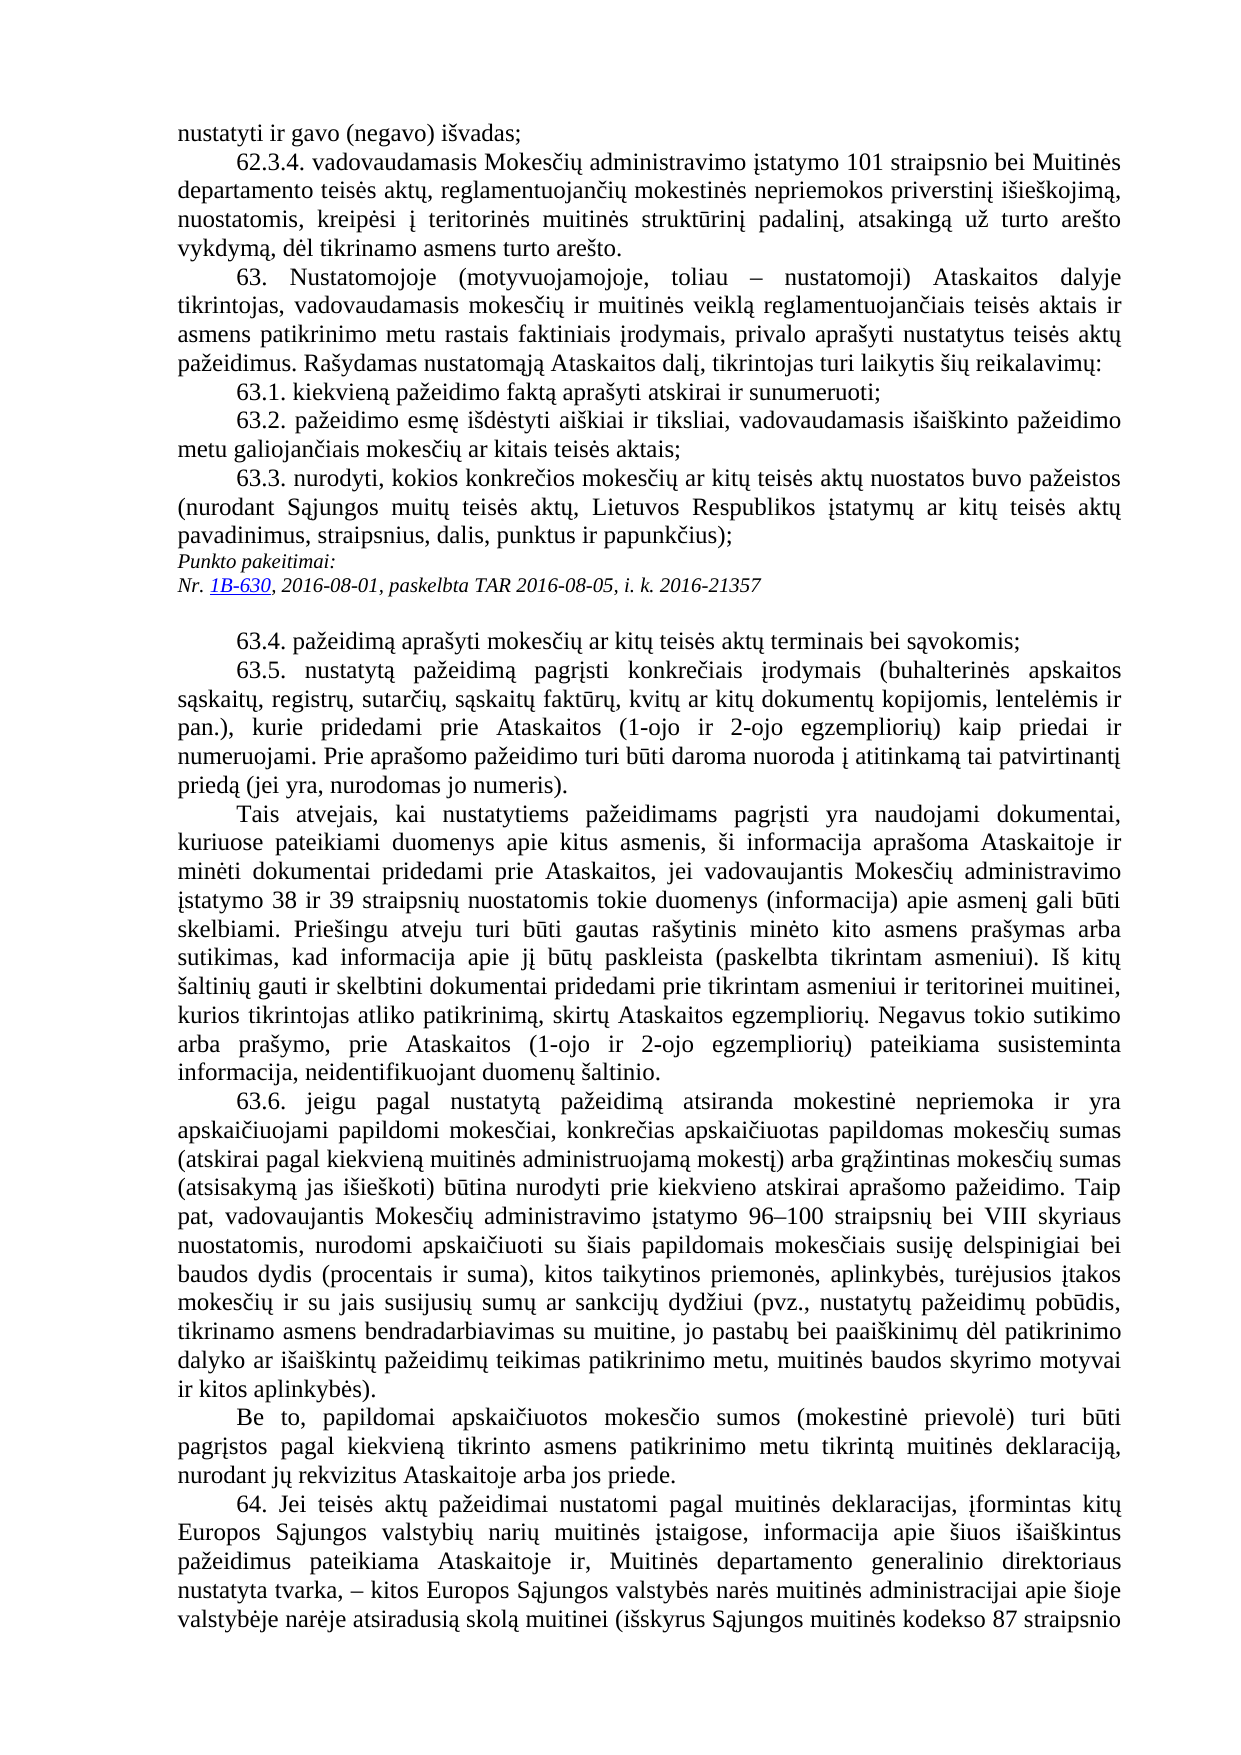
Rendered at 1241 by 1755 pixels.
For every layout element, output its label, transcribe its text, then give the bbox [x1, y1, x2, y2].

text 63.4. pažeidimą aprašyti mokesčių ar kitų teisės aktų terminais bei sąvokomis; [177, 626, 1122, 655]
text Be to, papildomai apskaičiuotos mokesčio sumos (mokestinė prievolė) turi būti pagrįstos pagal kiekvieną tikrinto asmens patikrinimo metu tikrintą muitinės deklaraciją, nurodant jų rekvizitus Ataskaitoje arba jos priede. [177, 1402, 1122, 1489]
text Nr. 1B-630, 2016-08-01, paskelbta TAR 2016-08-05, i. k. 2016-21357 [177, 573, 1122, 597]
text 63.1. kiekvieną pažeidimo faktą aprašyti atskirai ir sunumeruoti; [177, 377, 1122, 406]
text 63.6. jeigu pagal nustatytą pažeidimą atsiranda mokestinė nepriemoka ir yra apskaičiuojami papildomi mokesčiai, konkrečias apskaičiuotas papildomas mokesčių sumas (atskirai pagal kiekvieną muitinės administruojamą mokestį) arba grąžintinas mokesčių sumas (atsisakymą jas išieškoti) būtina nurodyti prie kiekvieno atskirai aprašomo pažeidimo. Taip pat, vadovaujantis Mokesčių administravimo įstatymo 96–100 straipsnių bei VIII skyriaus nuostatomis, nurodomi apskaičiuoti su šiais papildomais mokesčiais susiję delspinigiai bei baudos dydis (procentais ir suma), kitos taikytinos priemonės, aplinkybės, turėjusios įtakos mokesčių ir su jais susijusių sumų ar sankcijų dydžiui (pvz., nustatytų pažeidimų pobūdis, tikrinamo asmens bendradarbiavimas su muitine, jo pastabų bei paaiškinimų dėl patikrinimo dalyko ar išaiškintų pažeidimų teikimas patikrinimo metu, muitinės baudos skyrimo motyvai ir kitos aplinkybės). [177, 1086, 1122, 1402]
text nustatyti ir gavo (negavo) išvadas; [177, 118, 1122, 147]
text Punkto pakeitimai: [177, 549, 1122, 573]
text 63.3. nurodyti, kokios konkrečios mokesčių ar kitų teisės aktų nuostatos buvo pažeistos (nurodant Sąjungos muitų teisės aktų, Lietuvos Respublikos įstatymų ar kitų teisės aktų pavadinimus, straipsnius, dalis, punktus ir papunkčius); [177, 463, 1122, 549]
text 63.2. pažeidimo esmę išdėstyti aiškiai ir tiksliai, vadovaudamasis išaiškinto pažeidimo metu galiojančiais mokesčių ar kitais teisės aktais; [177, 406, 1122, 463]
text Tais atvejais, kai nustatytiems pažeidimams pagrįsti yra naudojami dokumentai, kuriuose pateikiami duomenys apie kitus asmenis, ši informacija aprašoma Ataskaitoje ir minėti dokumentai pridedami prie Ataskaitos, jei vadovaujantis Mokesčių administravimo įstatymo 38 ir 39 straipsnių nuostatomis tokie duomenys (informacija) apie asmenį gali būti skelbiami. Priešingu atveju turi būti gautas rašytinis minėto kito asmens prašymas arba sutikimas, kad informacija apie jį būtų paskleista (paskelbta tikrintam asmeniui). Iš kitų šaltinių gauti ir skelbtini dokumentai pridedami prie tikrintam asmeniui ir teritorinei muitinei, kurios tikrintojas atliko patikrinimą, skirtų Ataskaitos egzempliorių. Negavus tokio sutikimo arba prašymo, prie Ataskaitos (1-ojo ir 2-ojo egzempliorių) pateikiama susisteminta informacija, neidentifikuojant duomenų šaltinio. [177, 799, 1122, 1086]
text 62.3.4. vadovaudamasis Mokesčių administravimo įstatymo 101 straipsnio bei Muitinės departamento teisės aktų, reglamentuojančių mokestinės nepriemokos priverstinį išieškojimą, nuostatomis, kreipėsi į teritorinės muitinės struktūrinį padalinį, atsakingą už turto arešto vykdymą, dėl tikrinamo asmens turto arešto. [177, 147, 1122, 262]
text 63.5. nustatytą pažeidimą pagrįsti konkrečiais įrodymais (buhalterinės apskaitos sąskaitų, registrų, sutarčių, sąskaitų faktūrų, kvitų ar kitų dokumentų kopijomis, lentelėmis ir pan.), kurie pridedami prie Ataskaitos (1-ojo ir 2-ojo egzempliorių) kaip priedai ir numeruojami. Prie aprašomo pažeidimo turi būti daroma nuoroda į atitinkamą tai patvirtinantį priedą (jei yra, nurodomas jo numeris). [177, 655, 1122, 799]
text 64. Jei teisės aktų pažeidimai nustatomi pagal muitinės deklaracijas, įformintas kitų Europos Sąjungos valstybių narių muitinės įstaigose, informacija apie šiuos išaiškintus pažeidimus pateikiama Ataskaitoje ir, Muitinės departamento generalinio direktoriaus nustatyta tvarka, – kitos Europos Sąjungos valstybės narės muitinės administracijai apie šioje valstybėje narėje atsiradusią skolą muitinei (išskyrus Sąjungos muitinės kodekso 87 straipsnio [177, 1489, 1122, 1632]
text 63. Nustatomojoje (motyvuojamojoje, toliau – nustatomoji) Ataskaitos dalyje tikrintojas, vadovaudamasis mokesčių ir muitinės veiklą reglamentuojančiais teisės aktais ir asmens patikrinimo metu rastais faktiniais įrodymais, privalo aprašyti nustatytus teisės aktų pažeidimus. Rašydamas nustatomąją Ataskaitos dalį, tikrintojas turi laikytis šių reikalavimų: [177, 262, 1122, 377]
